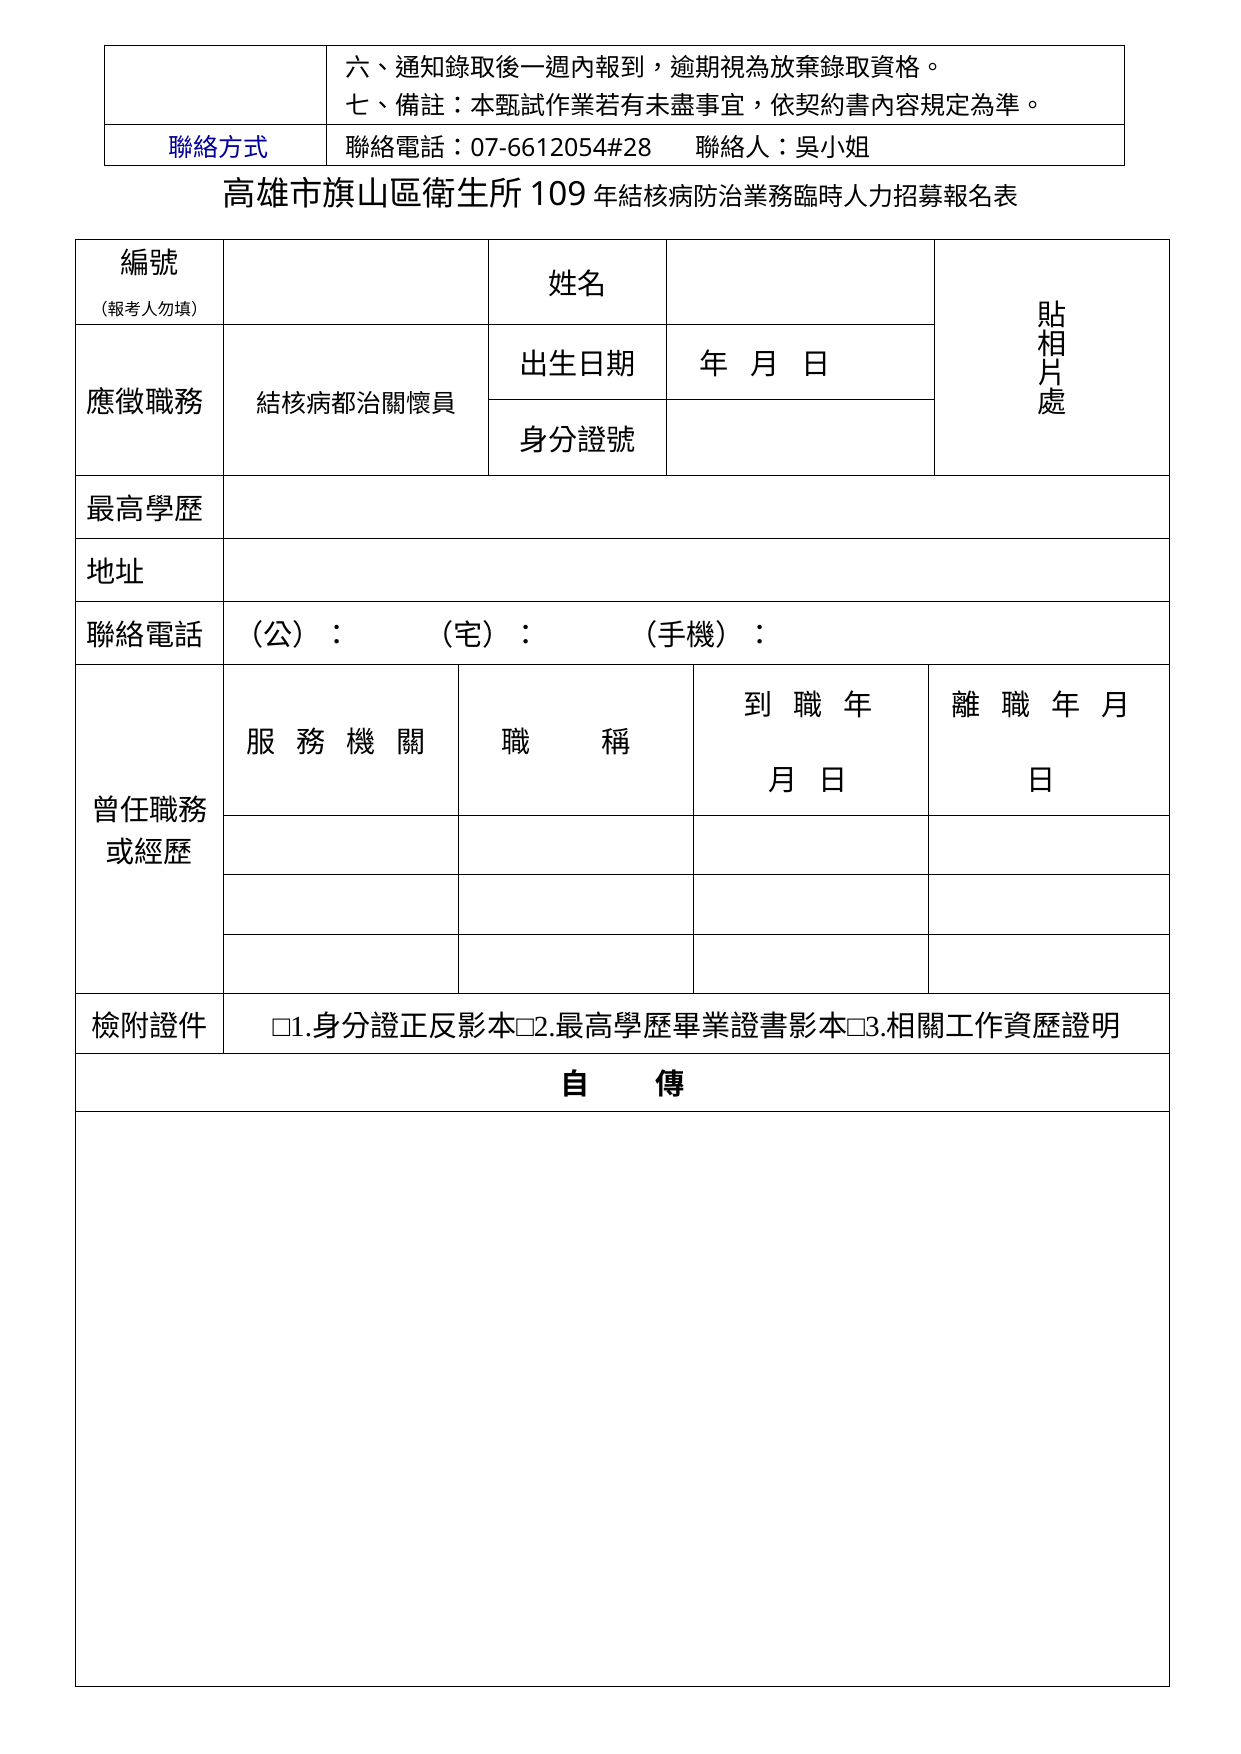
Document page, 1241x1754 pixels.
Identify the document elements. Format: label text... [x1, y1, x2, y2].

table_cell 出生日期 [489, 325, 666, 399]
table_cell 最高學歷 [76, 476, 223, 538]
table_cell [929, 935, 1169, 993]
table_cell [694, 816, 928, 874]
table_cell [459, 875, 693, 934]
table_cell 身分證號 [489, 400, 666, 475]
text 高雄市旗山區衛生所109年結核病防治業務臨時人力招募報名表 [120, 166, 1120, 215]
table_cell 聯絡方式 [105, 125, 326, 165]
table_cell 離職年月日 [929, 665, 1169, 815]
table_cell 聯絡電話：07-6612054#28 聯絡人：吳小姐 [327, 125, 1124, 165]
table_cell [224, 935, 458, 993]
table_cell [929, 875, 1169, 934]
table_cell 檢附證件 [76, 994, 223, 1053]
table_cell 服務機關 [224, 665, 458, 815]
table_cell [667, 400, 934, 475]
table_cell [224, 816, 458, 874]
table_cell [224, 476, 1169, 538]
table_cell [76, 1112, 1169, 1686]
table_cell 應徵職務 [76, 325, 223, 475]
table_cell 結核病都治關懷員 [224, 325, 488, 475]
table_cell 職 稱 [459, 665, 693, 815]
table_header 編號 （報考人勿填） [76, 240, 223, 323]
table_cell [694, 935, 928, 993]
table_cell 到職年月日 [694, 665, 928, 815]
table_cell 地址 [76, 539, 223, 601]
table_cell 年 月 日 [667, 325, 934, 399]
table_cell [224, 539, 1169, 601]
table_cell [929, 816, 1169, 874]
table_cell （公）： （宅）： （手機）： [224, 602, 1169, 664]
table_header 貼相片處 [935, 240, 1169, 475]
table_cell [694, 875, 928, 934]
table_cell 曾任職務或經歷 [76, 665, 223, 993]
table_cell 聯絡電話 [76, 602, 223, 664]
table_cell [459, 816, 693, 874]
table_cell 六、通知錄取後一週內報到，逾期視為放棄錄取資格。 七、備註：本甄試作業若有未盡事宜，依契約書內容規定為準。 [327, 46, 1124, 124]
table_cell [224, 875, 458, 934]
table_header [667, 240, 934, 323]
table_header [224, 240, 488, 323]
table_header 姓名 [489, 240, 666, 323]
table_cell □1.身分證正反影本□2.最高學歷畢業證書影本□3.相關工作資歷證明 [224, 994, 1169, 1053]
table_cell 自 傳 [76, 1054, 1169, 1111]
table_cell [459, 935, 693, 993]
table_cell [105, 46, 326, 124]
